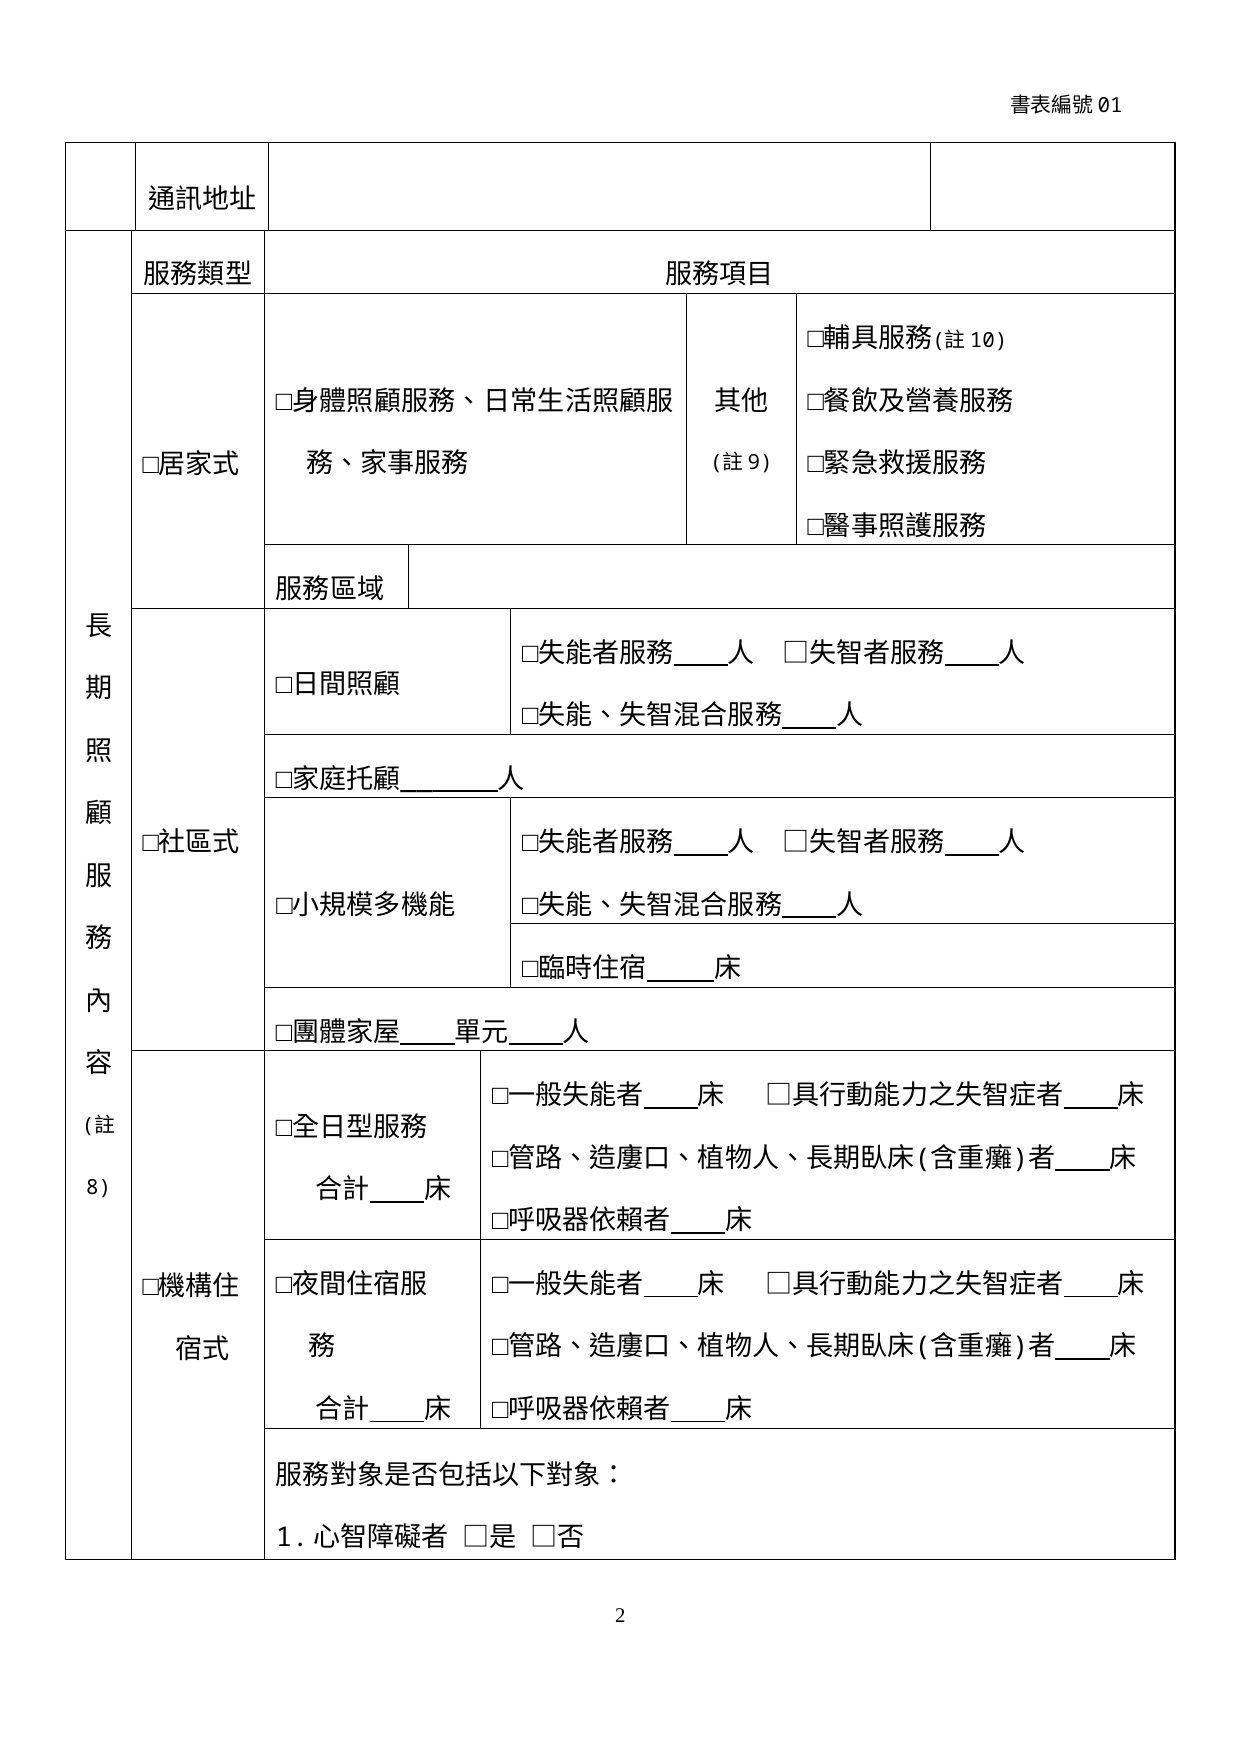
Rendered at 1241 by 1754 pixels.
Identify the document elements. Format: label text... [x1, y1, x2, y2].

table_cell □家庭托顧__ 人 [265, 735, 1174, 797]
table_cell □臨時住宿 床 [511, 924, 1174, 987]
table_cell □失能者服務 人 □失智者服務 人 □失能、失智混合服務 人 [511, 609, 1174, 734]
table_cell [409, 545, 1174, 608]
table_cell [66, 143, 135, 229]
table_cell 服務對象是否包括以下對象： 心智障礙者 □是 □否 慢性精神障礙者 □是 □否 未滿45歲之失能且領有身心障礙證明(手冊)者 □是 □否 [265, 1429, 1174, 1558]
table_cell □小規模多機能 [265, 798, 510, 987]
table_cell 其他 (註9) [687, 294, 796, 544]
table_cell □團體家屋 單元 人 [265, 988, 1174, 1050]
table_cell 服務項目 [265, 231, 1174, 293]
table_cell □機構住 宿式 [132, 1051, 264, 1558]
table_cell 服務區域 [265, 545, 408, 608]
table_cell □一般失能者 床 □具行動能力之失智症者 床 □管路、造廔口、植物人、長期臥床(含重癱)者 床 □呼吸器依賴者 床 [481, 1051, 1174, 1239]
table_cell □日間照顧 [265, 609, 510, 734]
table_cell [931, 143, 1174, 229]
table_cell □社區式 [132, 609, 264, 1050]
table_cell □輔具服務(註10) □餐飲及營養服務 □緊急救援服務 □醫事照護服務 [797, 294, 1174, 544]
table_cell 長期照顧服務內容 (註8) [66, 231, 131, 1558]
table_cell □夜間住宿服 務 合計 床 [265, 1240, 480, 1427]
table_cell 服務類型 [132, 231, 264, 293]
table_cell 通訊地址 [136, 143, 268, 229]
table_cell □一般失能者 床 □具行動能力之失智症者 床 □管路、造廔口、植物人、長期臥床(含重癱)者 床 □呼吸器依賴者 床 [481, 1240, 1174, 1427]
table_cell [269, 143, 930, 229]
table_cell □失能者服務 人 □失智者服務 人 □失能、失智混合服務 人 [511, 798, 1174, 923]
table_cell □居家式 [132, 294, 264, 608]
table_cell □身體照顧服務、日常生活照顧服務、家事服務 [265, 294, 686, 544]
table_cell □全日型服務 合計 床 [265, 1051, 480, 1239]
